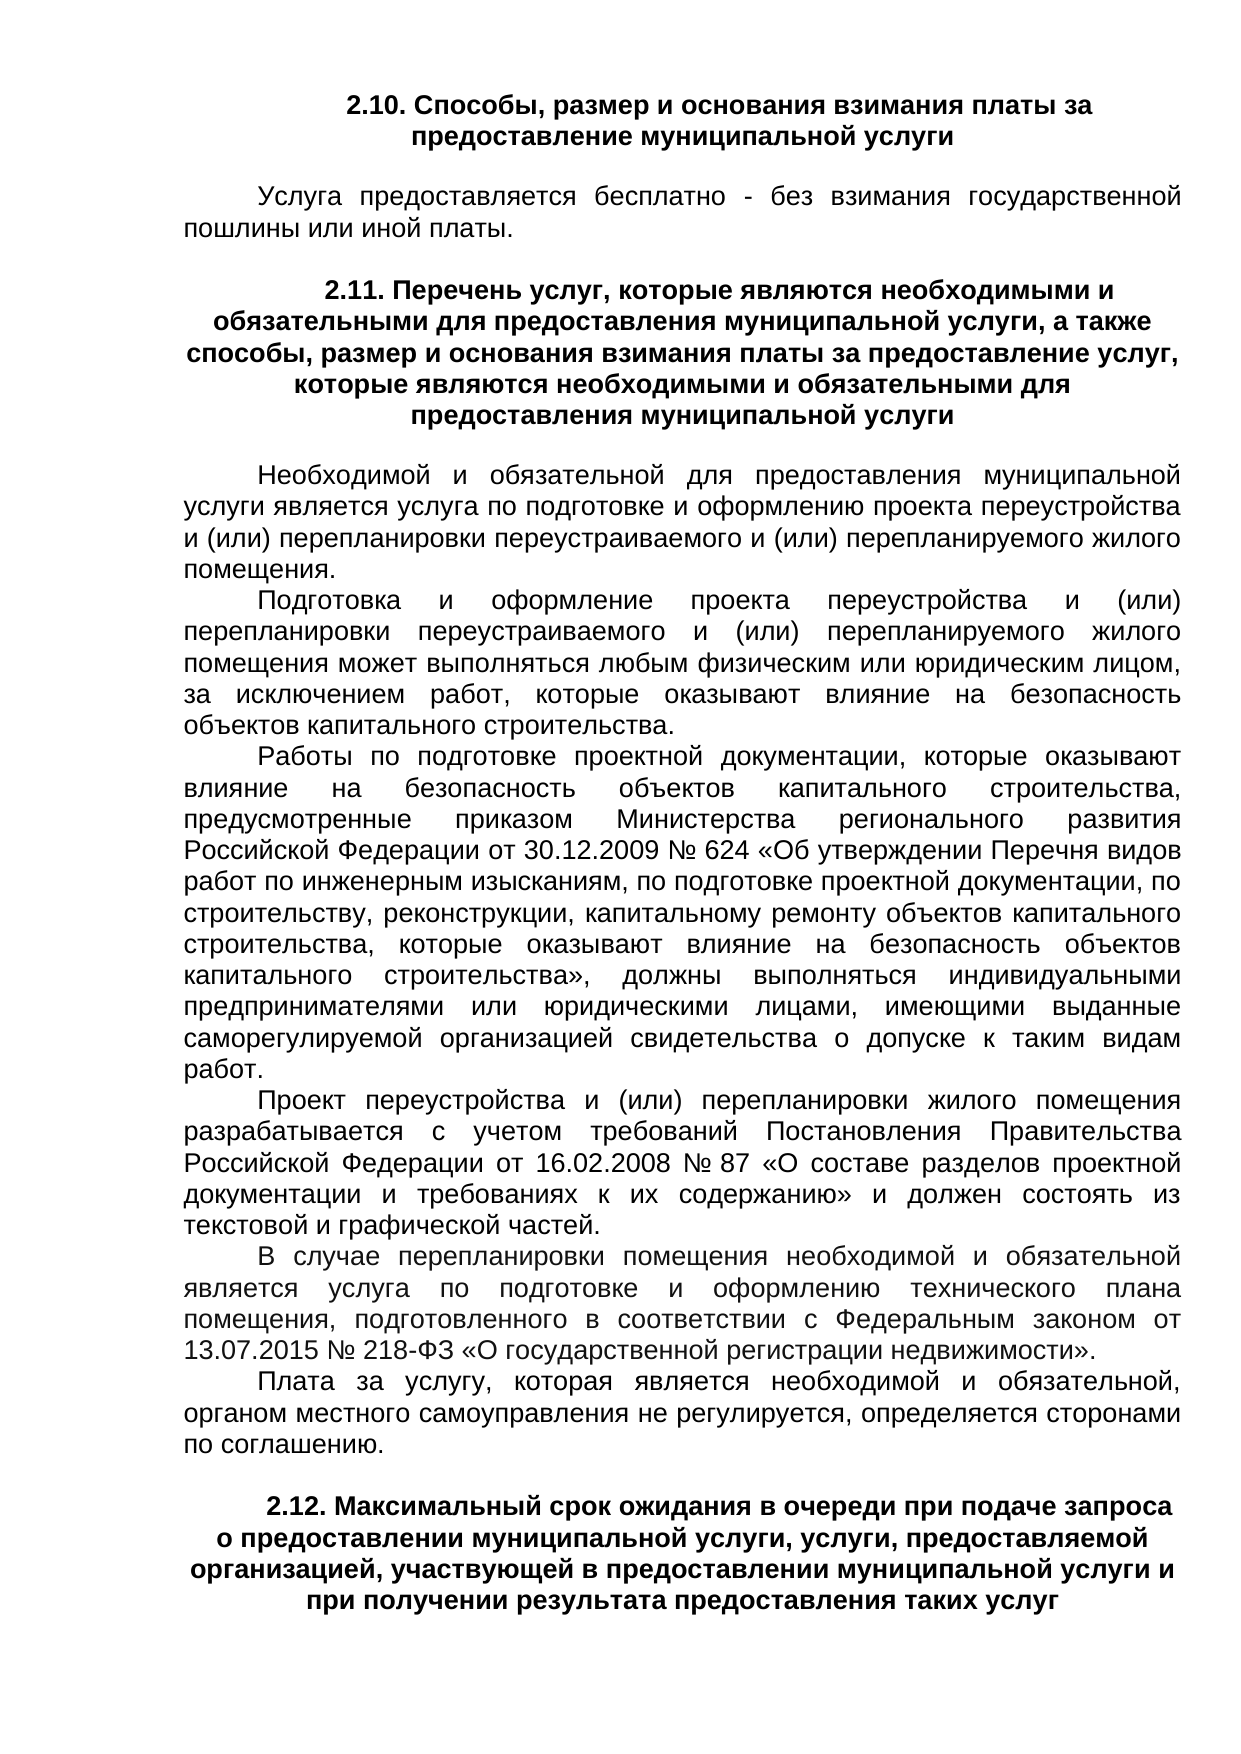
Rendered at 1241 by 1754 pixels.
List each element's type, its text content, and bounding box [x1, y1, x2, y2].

text Плата за услугу, которая является необходимой и обязательной, органом местного самоуправления не регулируется, определяется сторонами по соглашению. [183, 1365, 1182, 1459]
text Проект переустройства и (или) перепланировки жилого помещения разрабатывается с учетом требований Постановления Правительства Российской Федерации от 16.02.2008 № 87 «О составе разделов проектной документации и требованиях к их содержанию» и должен состоять из текстовой и графической частей. [183, 1084, 1182, 1240]
text 2.11. Перечень услуг, которые являются необходимыми и обязательными для предоставления муниципальной услуги, а также способы, размер и основания взимания платы за предоставление услуг, которые являются необходимыми и обязательными для предоставления муниципальной услуги [183, 274, 1182, 430]
text Работы по подготовке проектной документации, которые оказывают влияние на безопасность объектов капитального строительства, предусмотренные приказом Министерства регионального развития Российской Федерации от 30.12.2009 № 624 «Об утверждении Перечня видов работ по инженерным изысканиям, по подготовке проектной документации, по строительству, реконструкции, капитальному ремонту объектов капитального строительства, которые оказывают влияние на безопасность объектов капитального строительства», должны выполняться индивидуальными предпринимателями или юридическими лицами, имеющими выданные саморегулируемой организацией свидетельства о допуске к таким видам работ. [183, 740, 1182, 1084]
text 2.10. Способы, размер и основания взимания платы за предоставление муниципальной услуги [183, 89, 1182, 152]
text 2.12. Максимальный срок ожидания в очереди при подаче запроса о предоставлении муниципальной услуги, услуги, предоставляемой организацией, участвующей в предоставлении муниципальной услуги и при получении результата предоставления таких услуг [183, 1490, 1182, 1615]
text Необходимой и обязательной для предоставления муниципальной услуги является услуга по подготовке и оформлению проекта переустройства и (или) перепланировки переустраиваемого и (или) перепланируемого жилого помещения. [183, 459, 1182, 584]
text Услуга предоставляется бесплатно - без взимания государственной пошлины или иной платы. [183, 180, 1182, 243]
text Подготовка и оформление проекта переустройства и (или) перепланировки переустраиваемого и (или) перепланируемого жилого помещения может выполняться любым физическим или юридическим лицом, за исключением работ, которые оказывают влияние на безопасность объектов капитального строительства. [183, 584, 1182, 740]
text В случае перепланировки помещения необходимой и обязательной является услуга по подготовке и оформлению технического плана помещения, подготовленного в соответствии с Федеральным законом от 13.07.2015 № 218-ФЗ «О государственной регистрации недвижимости». [183, 1240, 1182, 1365]
